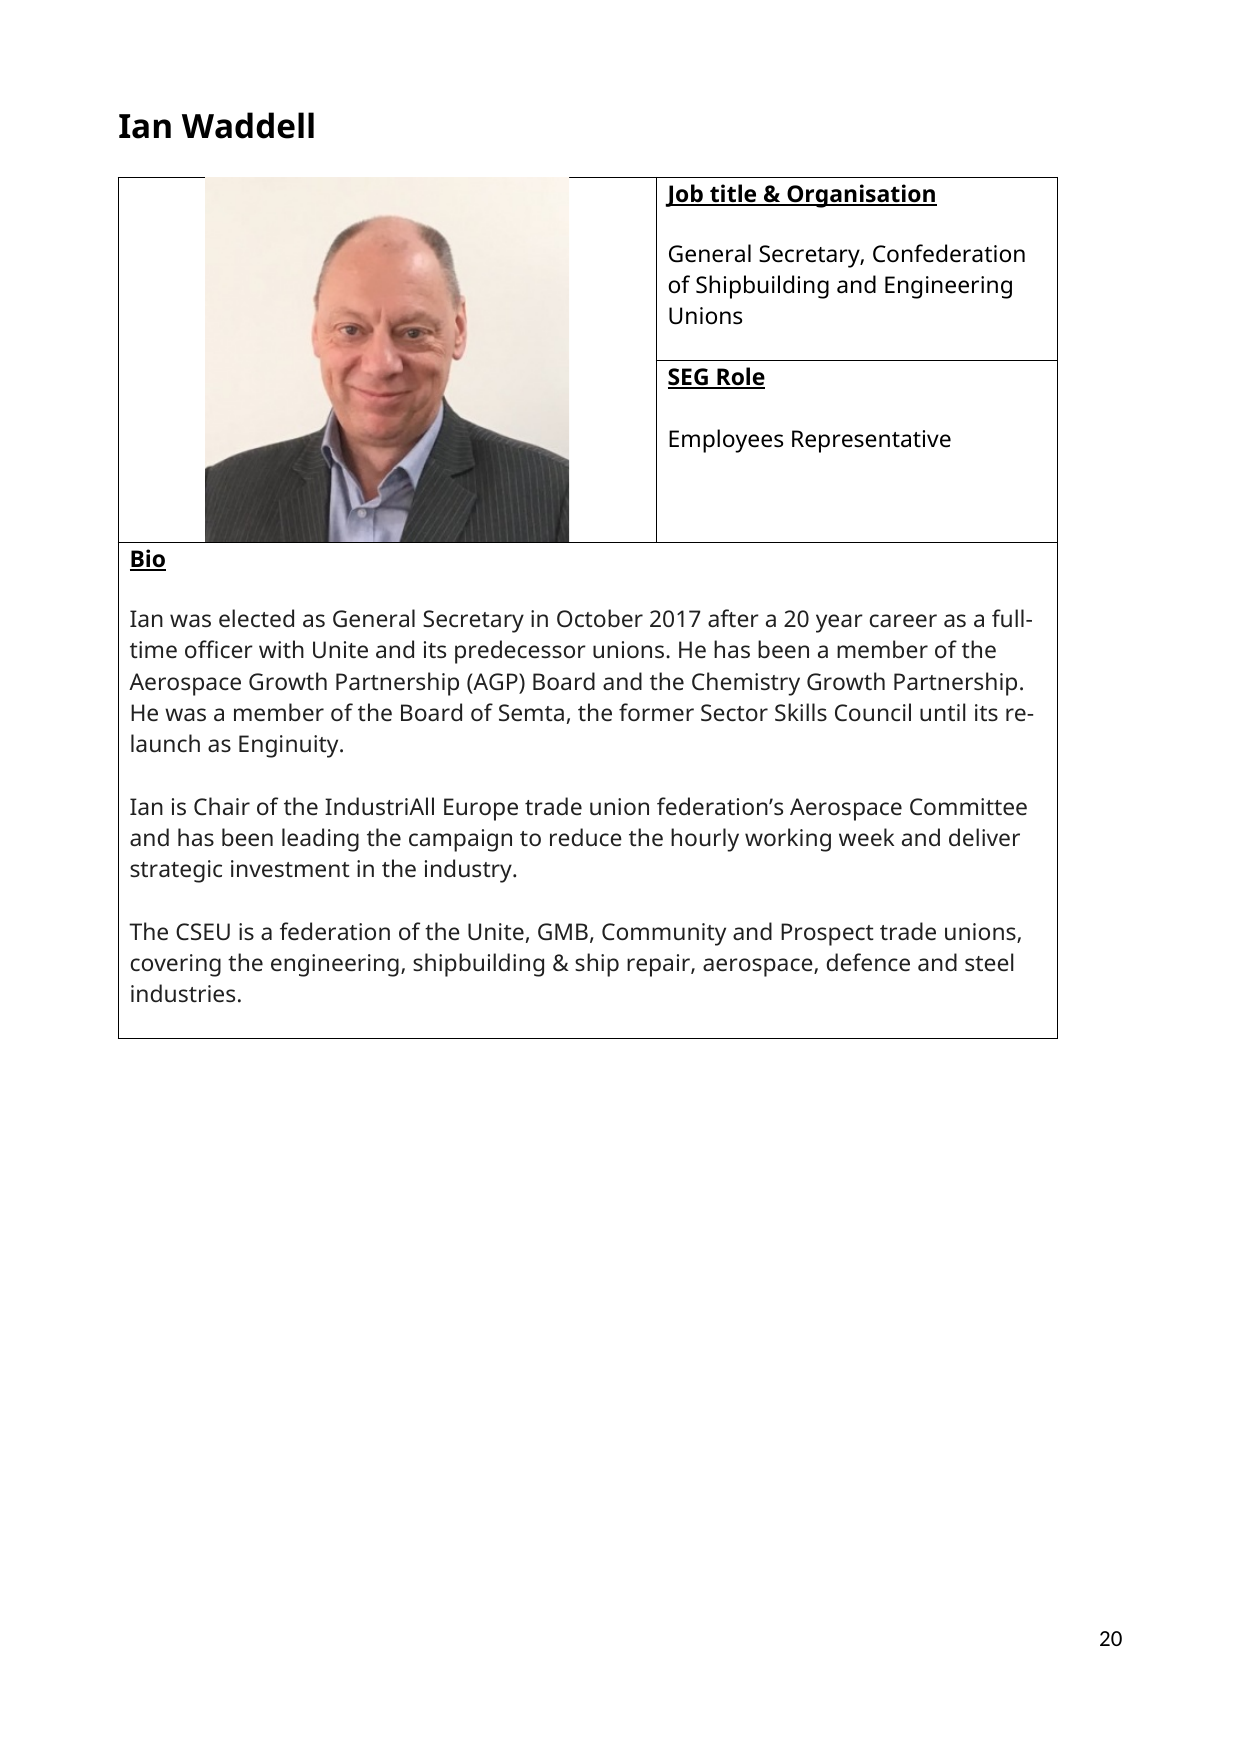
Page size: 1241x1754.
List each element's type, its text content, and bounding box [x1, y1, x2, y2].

table_header [119, 178, 205, 542]
table_cell SEG Role Employees Representative [657, 361, 1057, 542]
text Ian Waddell [118, 103, 1122, 148]
table_cell Bio Ian was elected as General Secretary in October 2017 after a 20 year career as a full-time officer with Unite and its predecessor unions. He has been a member of the Aerospace Growth Partnership (AGP) Board and the Chemistry Growth Partnership. He was a member of the Board of Semta, the former Sector Skills Council until its re-launch as Enginuity. Ian is Chair of the IndustriAll Europe trade union federation’s Aerospace Committee and has been leading the campaign to reduce the hourly working week and deliver strategic investment in the industry. The CSEU is a federation of the Unite, GMB, Community and Prospect trade unions, covering the engineering, shipbuilding & ship repair, aerospace, defence and steel industries. [119, 543, 1057, 1038]
table_header Job title & Organisation General Secretary, Confederation of Shipbuilding and Engineering Unions [657, 178, 1057, 359]
table_header [570, 178, 656, 542]
